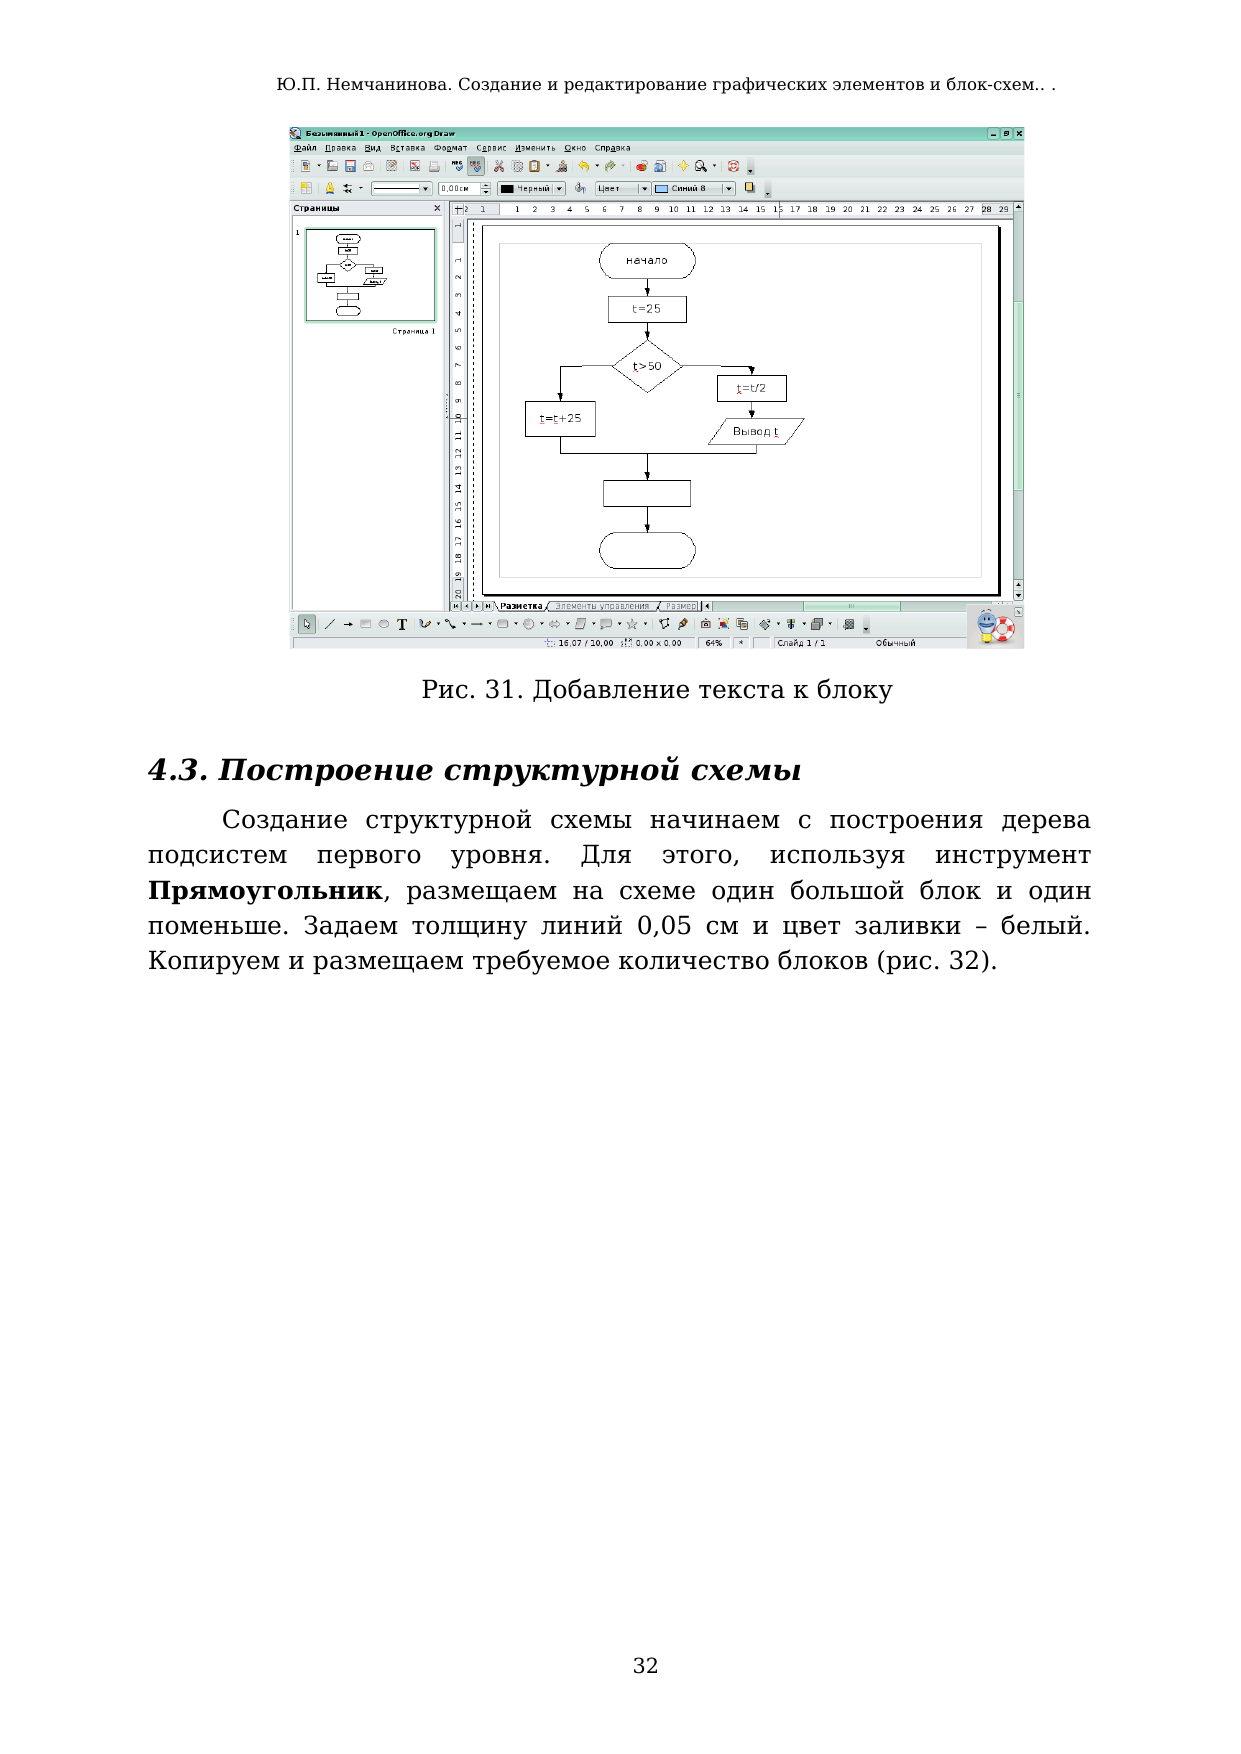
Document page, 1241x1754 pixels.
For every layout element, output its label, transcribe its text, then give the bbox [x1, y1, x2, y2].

picture [289, 127, 1025, 649]
text Создание структурной схемы начинаем с построения дерева подсистем первого уровня. Для этого, используя инструмент Прямоугольник, размещаем на схеме один большой блок и один поменьше. Задаем толщину линий 0,05 см и цвет заливки – белый. Копируем и размещаем требуемое количество блоков (рис. 32). [148, 806, 1092, 975]
text Рис. 31. Добавление текста к блоку [148, 676, 1092, 705]
subtitle 4.3. Построение структурной схемы [148, 753, 1092, 787]
